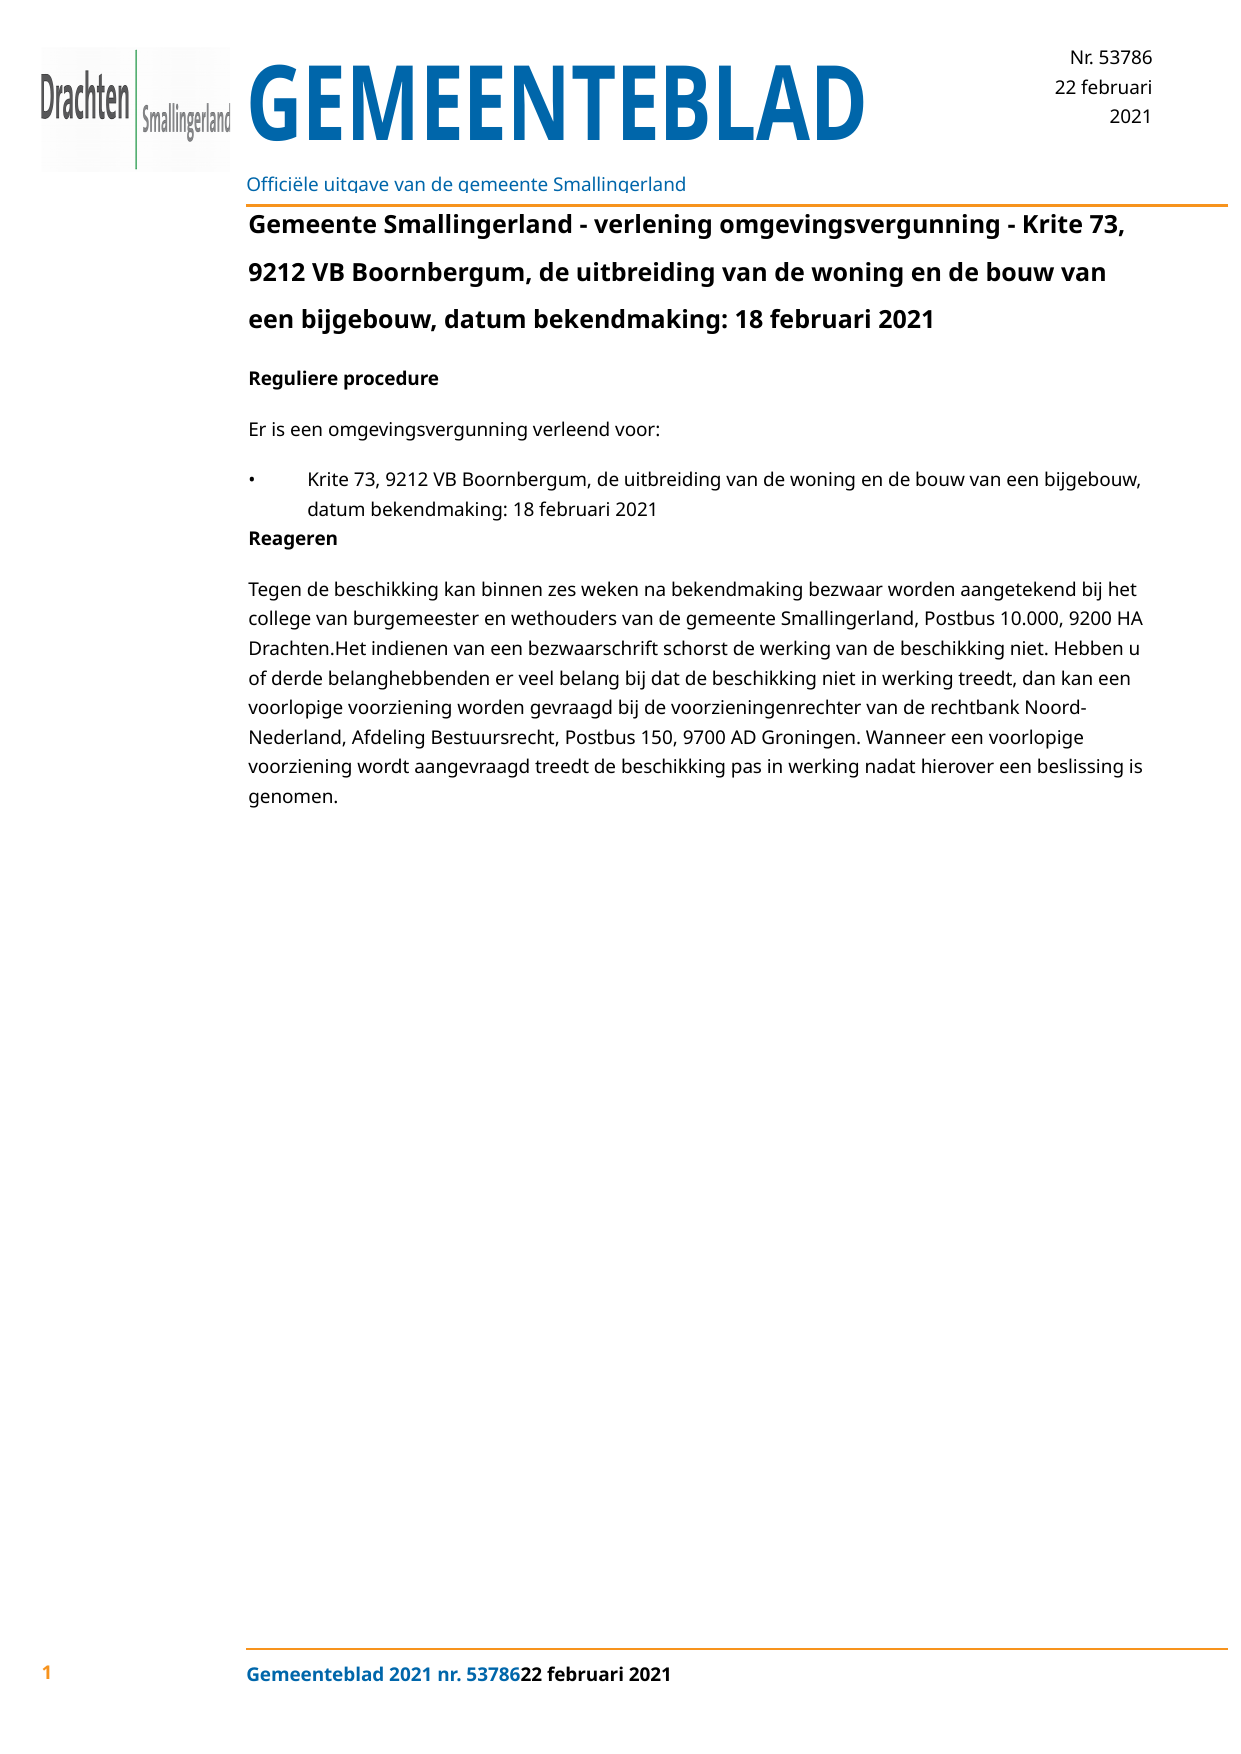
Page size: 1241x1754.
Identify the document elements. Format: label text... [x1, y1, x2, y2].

text Tegen de beschikking kan binnen zes weken na bekendmaking bezwaar worden aangetekend bij het college van burgemeester en wethouders van de gemeente Smallingerland, Postbus 10.000, 9200 HA Drachten.Het indienen van een bezwaarschrift schorst de werking van de beschikking niet. Hebben u of derde belanghebbenden er veel belang bij dat de beschikking niet in werking treedt, dan kan een voorlopige voorziening worden gevraagd bij de voorzieningenrechter van de rechtbank Noord-Nederland, Afdeling Bestuursrecht, Postbus 150, 9700 AD Groningen. Wanneer een voorlopige voorziening wordt aangevraagd treedt de beschikking pas in werking nadat hierover een beslissing is genomen. [248, 576, 1152, 809]
text Gemeente Smallingerland - verlening omgevingsvergunning - Krite 73, 9212 VB Boornbergum, de uitbreiding van de woning en de bouw van een bijgebouw, datum bekendmaking: 18 februari 2021 [248, 207, 1152, 336]
picture [41, 47, 231, 172]
text Er is een omgevingsvergunning verleend voor: [248, 416, 1152, 442]
text Reageren [248, 526, 1152, 551]
text Reguliere procedure [248, 366, 1152, 391]
list Krite 73, 9212 VB Boornbergum, de uitbreiding van de woning en de bouw van een bijgebouw, datum bekendmaking: 18 februari 2021 [248, 466, 1152, 522]
